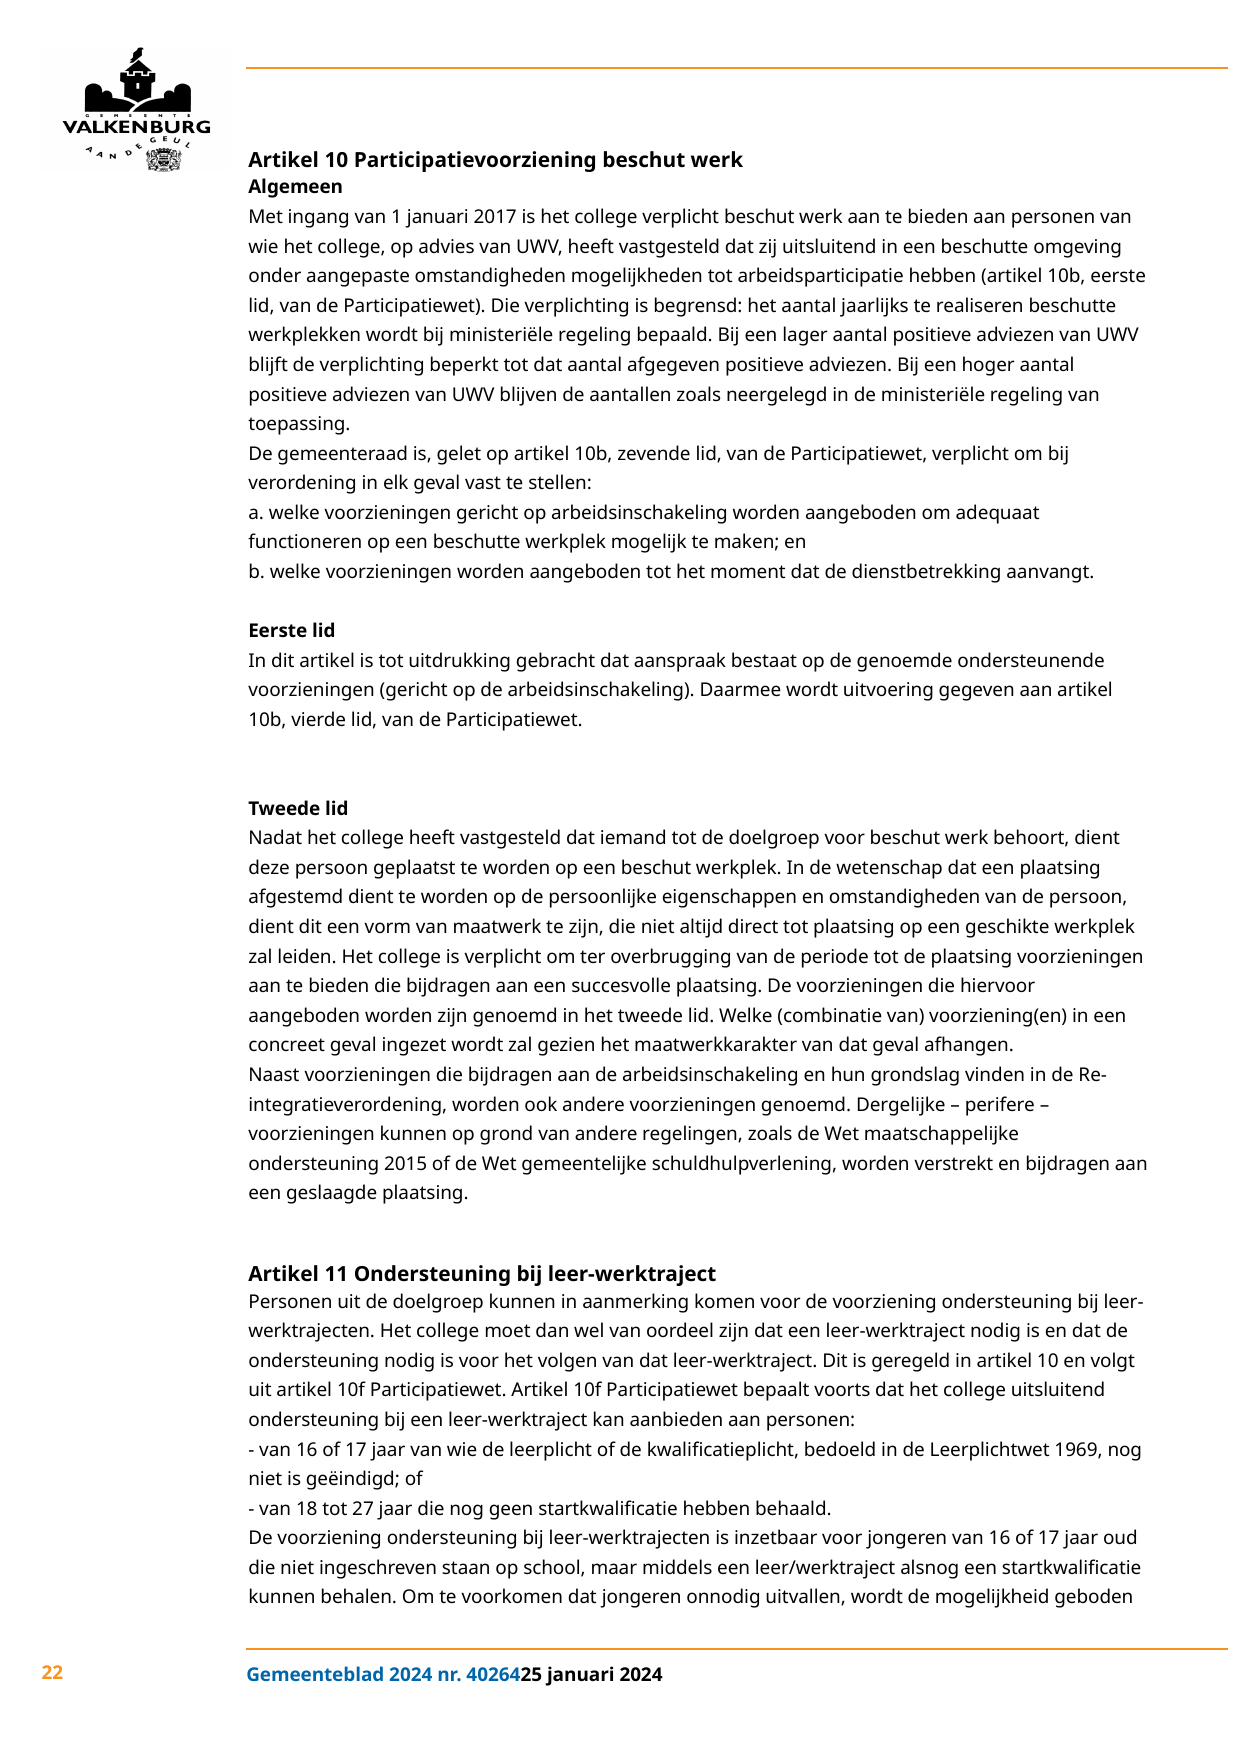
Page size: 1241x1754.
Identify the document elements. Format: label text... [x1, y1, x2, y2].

text Tweede lid [248, 795, 1152, 821]
text Nadat het college heeft vastgesteld dat iemand tot de doelgroep voor beschut werk behoort, dient deze persoon geplaatst te worden op een beschut werkplek. In de wetenschap dat een plaatsing afgestemd dient te worden op de persoonlijke eigenschappen en omstandigheden van de persoon, dient dit een vorm van maatwerk te zijn, die niet altijd direct tot plaatsing op een geschikte werkplek zal leiden. Het college is verplicht om ter overbrugging van de periode tot de plaatsing voorzieningen aan te bieden die bijdragen aan een succesvolle plaatsing. De voorzieningen die hiervoor aangeboden worden zijn genoemd in het tweede lid. Welke (combinatie van) voorziening(en) in een concreet geval ingezet wordt zal gezien het maatwerkkarakter van dat geval afhangen. [248, 824, 1152, 1057]
text - van 18 tot 27 jaar die nog geen startkwalificatie hebben behaald. [248, 1495, 1152, 1521]
text Personen uit de doelgroep kunnen in aanmerking komen voor de voorziening ondersteuning bij leer-werktrajecten. Het college moet dan wel van oordeel zijn dat een leer-werktraject nodig is en dat de ondersteuning nodig is voor het volgen van dat leer-werktraject. Dit is geregeld in artikel 10 en volgt uit artikel 10f Participatiewet. Artikel 10f Participatiewet bepaalt voorts dat het college uitsluitend ondersteuning bij een leer-werktraject kan aanbieden aan personen: [248, 1288, 1152, 1432]
picture [41, 47, 231, 172]
text Algemeen [248, 174, 1152, 199]
text Artikel 11 Ondersteuning bij leer-werktraject [248, 1259, 1152, 1288]
text De gemeenteraad is, gelet op artikel 10b, zevende lid, van de Participatiewet, verplicht om bij verordening in elk geval vast te stellen: [248, 440, 1152, 495]
text Artikel 10 Participatievoorziening beschut werk [248, 145, 1152, 174]
text Naast voorzieningen die bijdragen aan de arbeidsinschakeling en hun grondslag vinden in de Re-integratieverordening, worden ook andere voorzieningen genoemd. Dergelijke – perifere – voorzieningen kunnen op grond van andere regelingen, zoals de Wet maatschappelijke ondersteuning 2015 of de Wet gemeentelijke schuldhulpverlening, worden verstrekt en bijdragen aan een geslaagde plaatsing. [248, 1061, 1152, 1205]
text De voorziening ondersteuning bij leer-werktrajecten is inzetbaar voor jongeren van 16 of 17 jaar oud die niet ingeschreven staan op school, maar middels een leer/werktraject alsnog een startkwalificatie kunnen behalen. Om te voorkomen dat jongeren onnodig uitvallen, wordt de mogelijkheid geboden [248, 1524, 1152, 1609]
text In dit artikel is tot uitdrukking gebracht dat aanspraak bestaat op de genoemde ondersteunende voorzieningen (gericht op de arbeidsinschakeling). Daarmee wordt uitvoering gegeven aan artikel 10b, vierde lid, van de Participatiewet. [248, 647, 1152, 732]
text Eerste lid [248, 617, 1152, 643]
text b. welke voorzieningen worden aangeboden tot het moment dat de dienstbetrekking aanvangt. [248, 558, 1152, 584]
text a. welke voorzieningen gericht op arbeidsinschakeling worden aangeboden om adequaat functioneren op een beschutte werkplek mogelijk te maken; en [248, 499, 1152, 554]
text Met ingang van 1 januari 2017 is het college verplicht beschut werk aan te bieden aan personen van wie het college, op advies van UWV, heeft vastgesteld dat zij uitsluitend in een beschutte omgeving onder aangepaste omstandigheden mogelijkheden tot arbeidsparticipatie hebben (artikel 10b, eerste lid, van de Participatiewet). Die verplichting is begrensd: het aantal jaarlijks te realiseren beschutte werkplekken wordt bij ministeriële regeling bepaald. Bij een lager aantal positieve adviezen van UWV blijft de verplichting beperkt tot dat aantal afgegeven positieve adviezen. Bij een hoger aantal positieve adviezen van UWV blijven de aantallen zoals neergelegd in de ministeriële regeling van toepassing. [248, 203, 1152, 436]
text - van 16 of 17 jaar van wie de leerplicht of de kwalificatieplicht, bedoeld in de Leerplichtwet 1969, nog niet is geëindigd; of [248, 1436, 1152, 1491]
